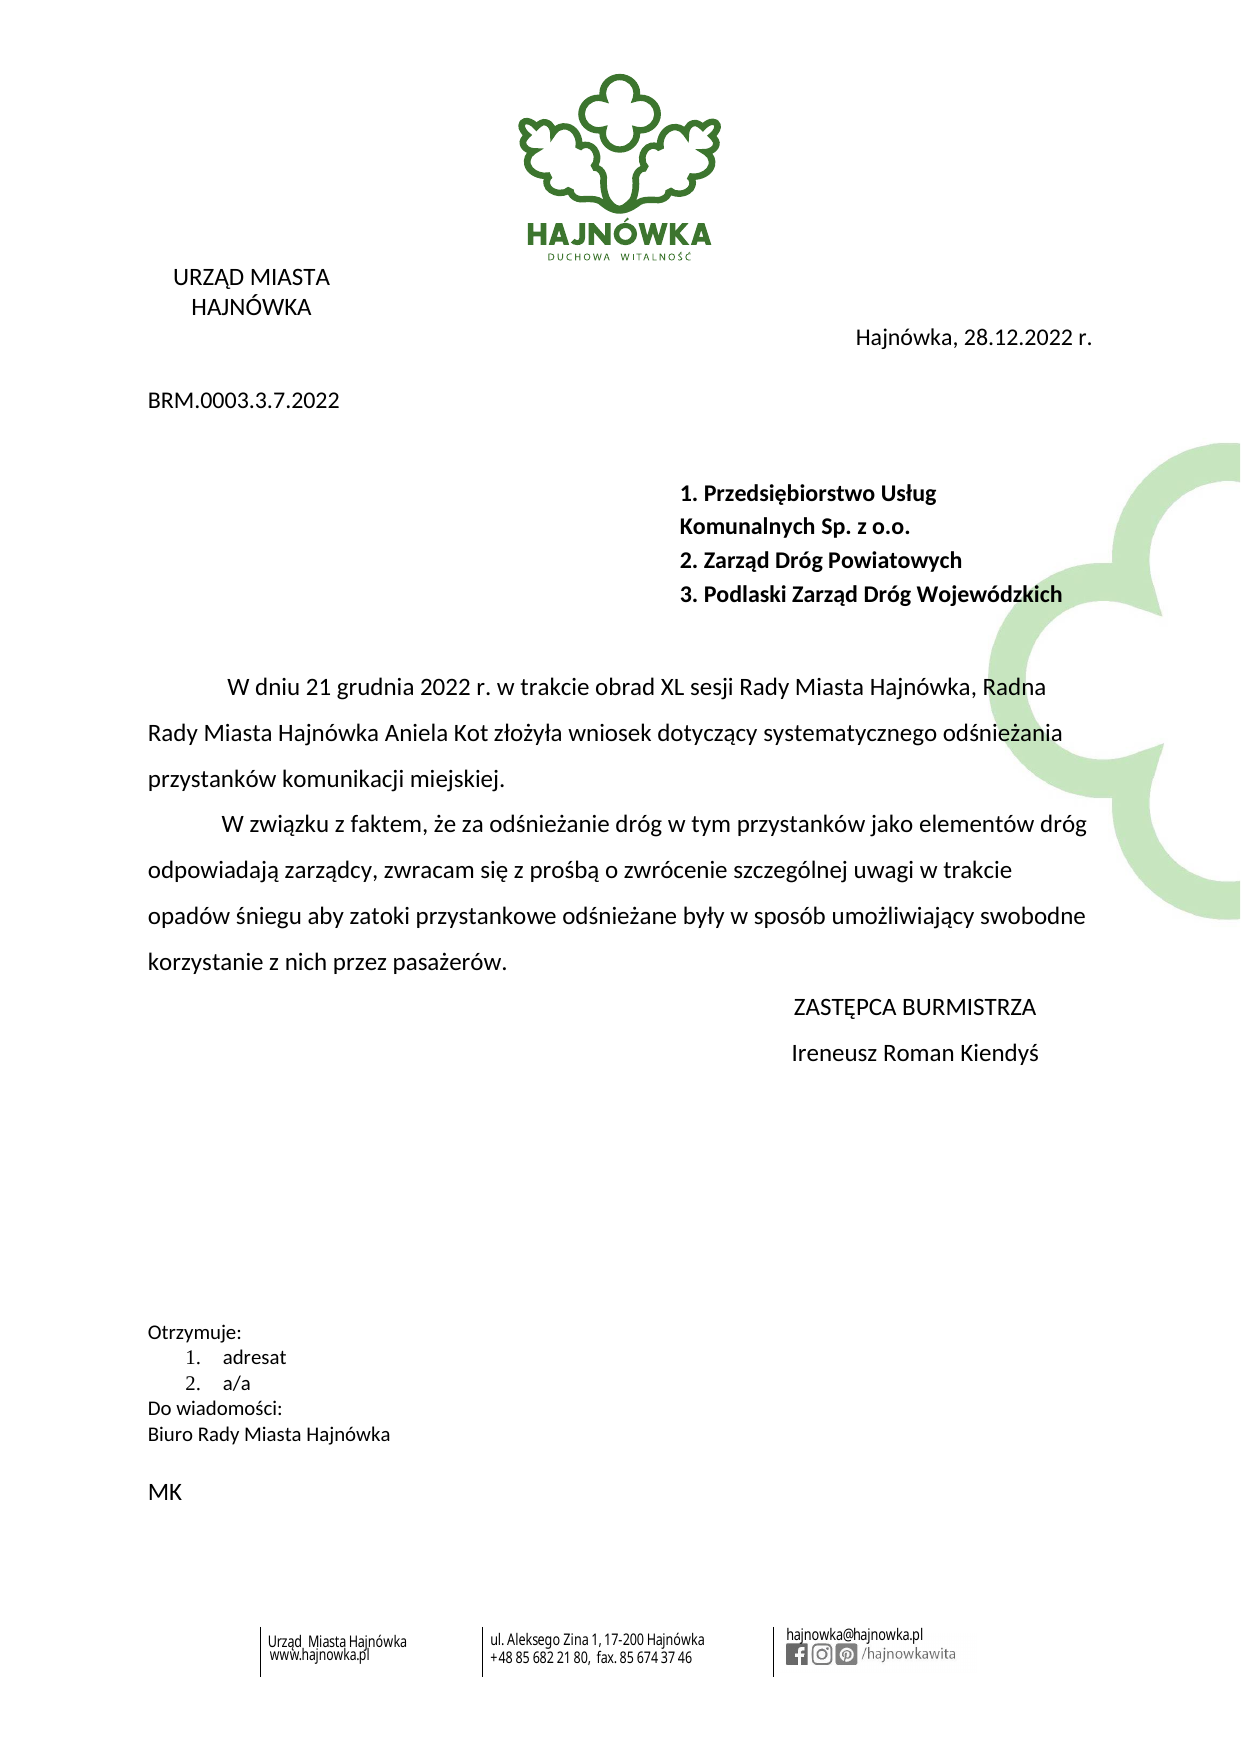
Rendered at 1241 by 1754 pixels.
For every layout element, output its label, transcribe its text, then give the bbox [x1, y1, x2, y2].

text Otrzymuje: [148, 1319, 1093, 1344]
text Ireneusz Roman Kiendyś [738, 1037, 1093, 1068]
text BRM.0003.3.7.2022 [148, 385, 1093, 414]
text MK [148, 1476, 1093, 1506]
picture [979, 386, 1241, 958]
list Podlaski Zarząd Dróg Wojewódzkich [679, 579, 979, 608]
list Przedsiębiorstwo Usług Komunalnych Sp. z o.o. [679, 478, 979, 541]
text URZĄD MIASTA [0, 261, 1093, 291]
text W dniu 21 grudnia 2022 r. w trakcie obrad XL sesji Rady Miasta Hajnówka, Radna Rady Miasta Hajnówka Aniela Kot złożyła wniosek dotyczący systematycznego odśnieżania przystanków komunikacji miejskiej. [148, 671, 979, 793]
text Do wiadomości: [148, 1395, 1093, 1421]
text HAJNÓWKA [0, 291, 1093, 322]
text ZASTĘPCA BURMISTRZA [738, 991, 1093, 1022]
text Hajnówka, 28.12.2022 r. [148, 322, 1093, 351]
list adresat [185, 1344, 1093, 1370]
list a/a [185, 1370, 1093, 1395]
list Zarząd Dróg Powiatowych [679, 545, 979, 574]
text W związku z faktem, że za odśnieżanie dróg w tym przystanków jako elementów dróg odpowiadają zarządcy, zwracam się z prośbą o zwrócenie szczególnej uwagi w trakcie opadów śniegu aby zatoki przystankowe odśnieżane były w sposób umożliwiający swobodne korzystanie z nich przez pasażerów. [148, 808, 1093, 976]
text Biuro Rady Miasta Hajnówka [148, 1421, 1093, 1446]
